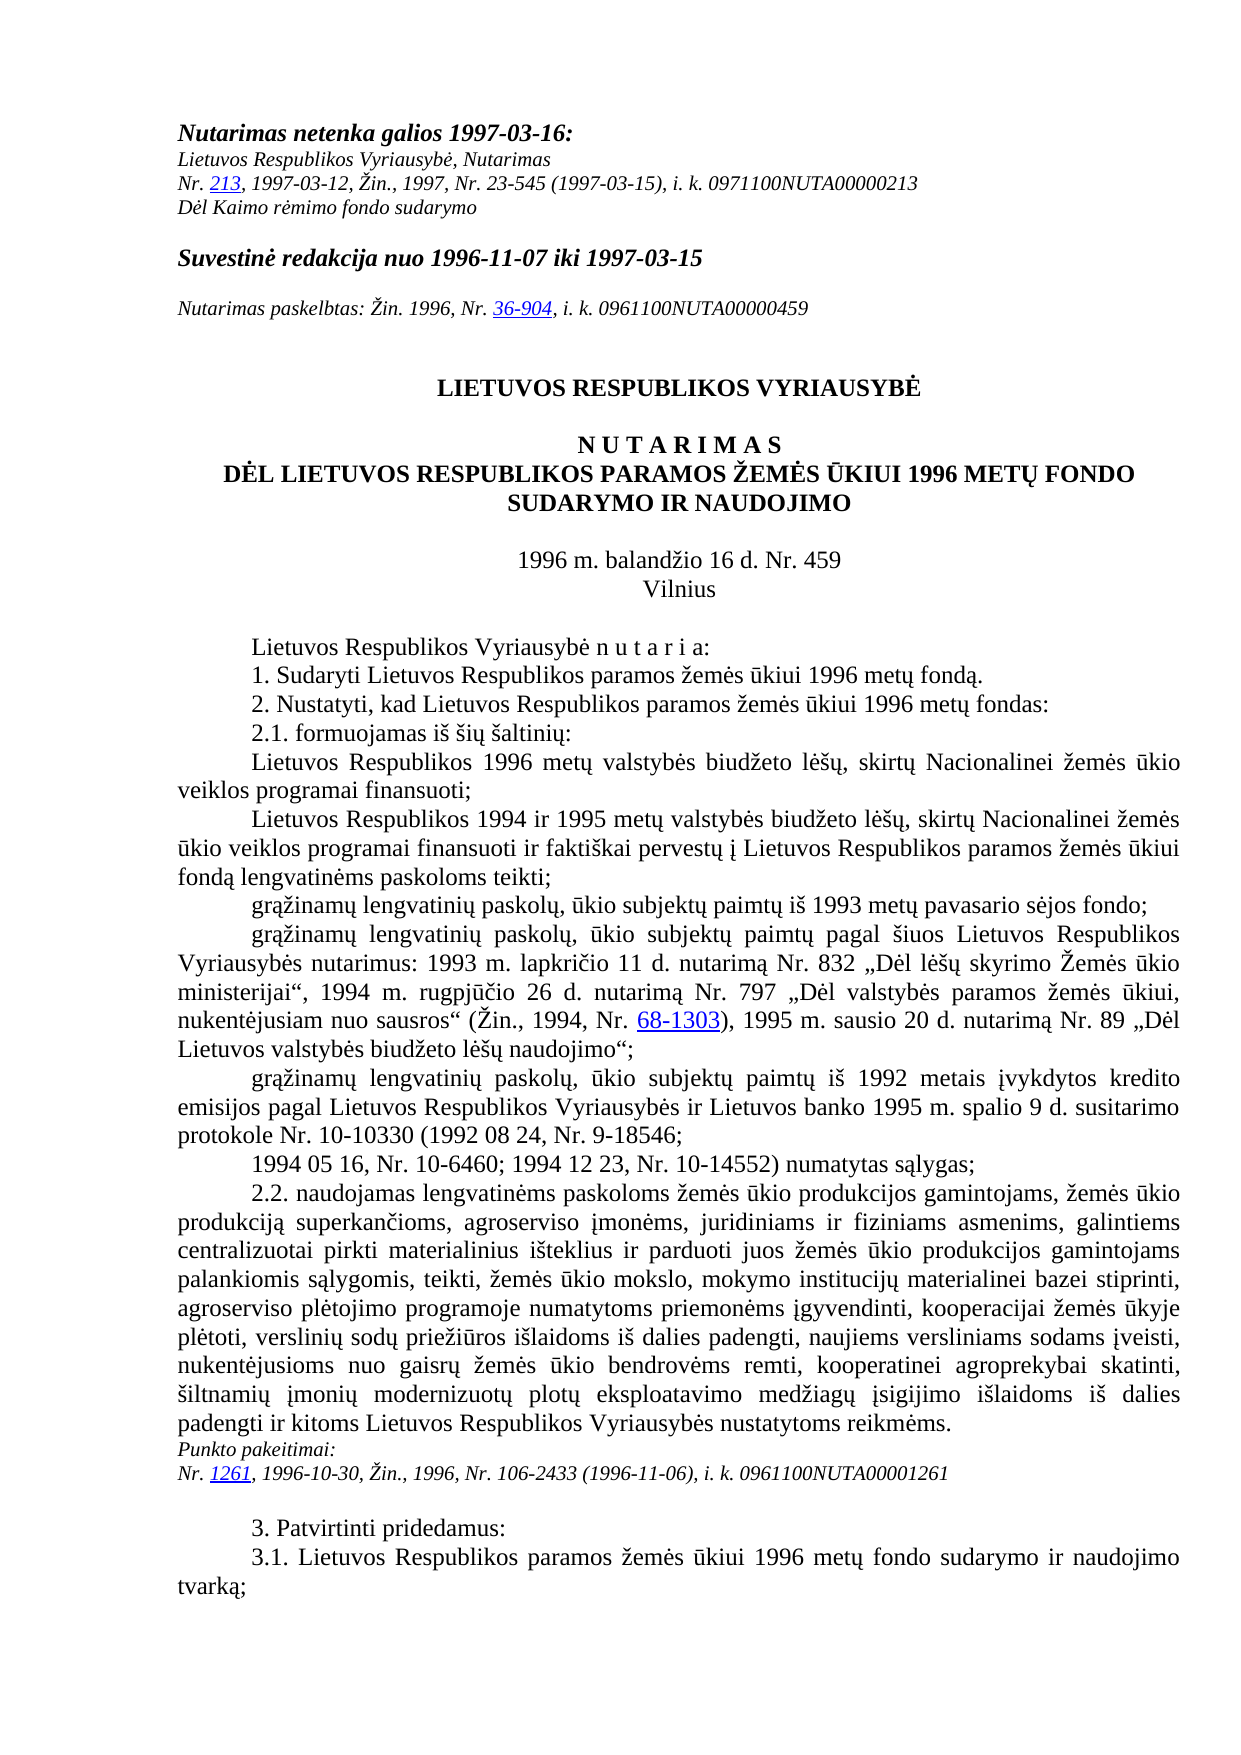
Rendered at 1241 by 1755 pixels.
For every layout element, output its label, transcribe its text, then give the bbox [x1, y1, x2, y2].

text Lietuvos Respublikos Vyriausybė, Nutarimas [177, 147, 1181, 171]
text Nutarimas paskelbtas: Žin. 1996, Nr. 36-904, i. k. 0961100NUTA00000459 [177, 296, 1181, 320]
text Nutarimas netenka galios 1997-03-16: [177, 118, 1181, 147]
text Nr. 213, 1997-03-12, Žin., 1997, Nr. 23-545 (1997-03-15), i. k. 0971100NUTA00000213 [177, 171, 1181, 195]
text grąžinamų lengvatinių paskolų, ūkio subjektų paimtų iš 1993 metų pavasario sėjos fondo; [177, 890, 1181, 919]
text 3. Patvirtinti pridedamus: [177, 1513, 1181, 1542]
text Suvestinė redakcija nuo 1996-11-07 iki 1997-03-15 [177, 243, 1181, 272]
text Vilnius [177, 574, 1181, 603]
text DĖL LIETUVOS RESPUBLIKOS PARAMOS ŽEMĖS ŪKIUI 1996 METŲ FONDO SUDARYMO IR NAUDOJIMO [177, 459, 1181, 517]
text Dėl Kaimo rėmimo fondo sudarymo [177, 195, 1181, 219]
text 3.1. Lietuvos Respublikos paramos žemės ūkiui 1996 metų fondo sudarymo ir naudojimo tvarką; [177, 1542, 1181, 1600]
text Lietuvos Respublikos 1994 ir 1995 metų valstybės biudžeto lėšų, skirtų Nacionalinei žemės ūkio veiklos programai finansuoti ir faktiškai pervestų į Lietuvos Respublikos paramos žemės ūkiui fondą lengvatinėms paskoloms teikti; [177, 804, 1181, 890]
text grąžinamų lengvatinių paskolų, ūkio subjektų paimtų pagal šiuos Lietuvos Respublikos Vyriausybės nutarimus: 1993 m. lapkričio 11 d. nutarimą Nr. 832 „Dėl lėšų skyrimo Žemės ūkio ministerijai“, 1994 m. rugpjūčio 26 d. nutarimą Nr. 797 „Dėl valstybės paramos žemės ūkiui, nukentėjusiam nuo sausros“ (Žin., 1994, Nr. 68-1303), 1995 m. sausio 20 d. nutarimą Nr. 89 „Dėl Lietuvos valstybės biudžeto lėšų naudojimo“; [177, 919, 1181, 1063]
text LIETUVOS RESPUBLIKOS VYRIAUSYBĖ [177, 373, 1181, 402]
text 1996 m. balandžio 16 d. Nr. 459 [177, 545, 1181, 574]
text 2.2. naudojamas lengvatinėms paskoloms žemės ūkio produkcijos gamintojams, žemės ūkio produkciją superkančioms, agroserviso įmonėms, juridiniams ir fiziniams asmenims, galintiems centralizuotai pirkti materialinius išteklius ir parduoti juos žemės ūkio produkcijos gamintojams palankiomis sąlygomis, teikti, žemės ūkio mokslo, mokymo institucijų materialinei bazei stiprinti, agroserviso plėtojimo programoje numatytoms priemonėms įgyvendinti, kooperacijai žemės ūkyje plėtoti, verslinių sodų priežiūros išlaidoms iš dalies padengti, naujiems versliniams sodams įveisti, nukentėjusioms nuo gaisrų žemės ūkio bendrovėms remti, kooperatinei agroprekybai skatinti, šiltnamių įmonių modernizuotų plotų eksploatavimo medžiagų įsigijimo išlaidoms iš dalies padengti ir kitoms Lietuvos Respublikos Vyriausybės nustatytoms reikmėms. [177, 1178, 1181, 1437]
text 2.1. formuojamas iš šių šaltinių: [177, 718, 1181, 747]
text 1994 05 16, Nr. 10-6460; 1994 12 23, Nr. 10-14552) numatytas sąlygas; [177, 1149, 1181, 1178]
text Lietuvos Respublikos 1996 metų valstybės biudžeto lėšų, skirtų Nacionalinei žemės ūkio veiklos programai finansuoti; [177, 747, 1181, 804]
text 2. Nustatyti, kad Lietuvos Respublikos paramos žemės ūkiui 1996 metų fondas: [177, 689, 1181, 718]
text grąžinamų lengvatinių paskolų, ūkio subjektų paimtų iš 1992 metais įvykdytos kredito emisijos pagal Lietuvos Respublikos Vyriausybės ir Lietuvos banko 1995 m. spalio 9 d. susitarimo protokole Nr. 10-10330 (1992 08 24, Nr. 9-18546; [177, 1063, 1181, 1149]
text N U T A R I M A S [177, 430, 1181, 459]
text Punkto pakeitimai: [177, 1437, 1181, 1461]
text 1. Sudaryti Lietuvos Respublikos paramos žemės ūkiui 1996 metų fondą. [177, 660, 1181, 689]
text Lietuvos Respublikos Vyriausybė nutaria: [177, 632, 1181, 660]
text Nr. 1261, 1996-10-30, Žin., 1996, Nr. 106-2433 (1996-11-06), i. k. 0961100NUTA00001261 [177, 1461, 1181, 1485]
